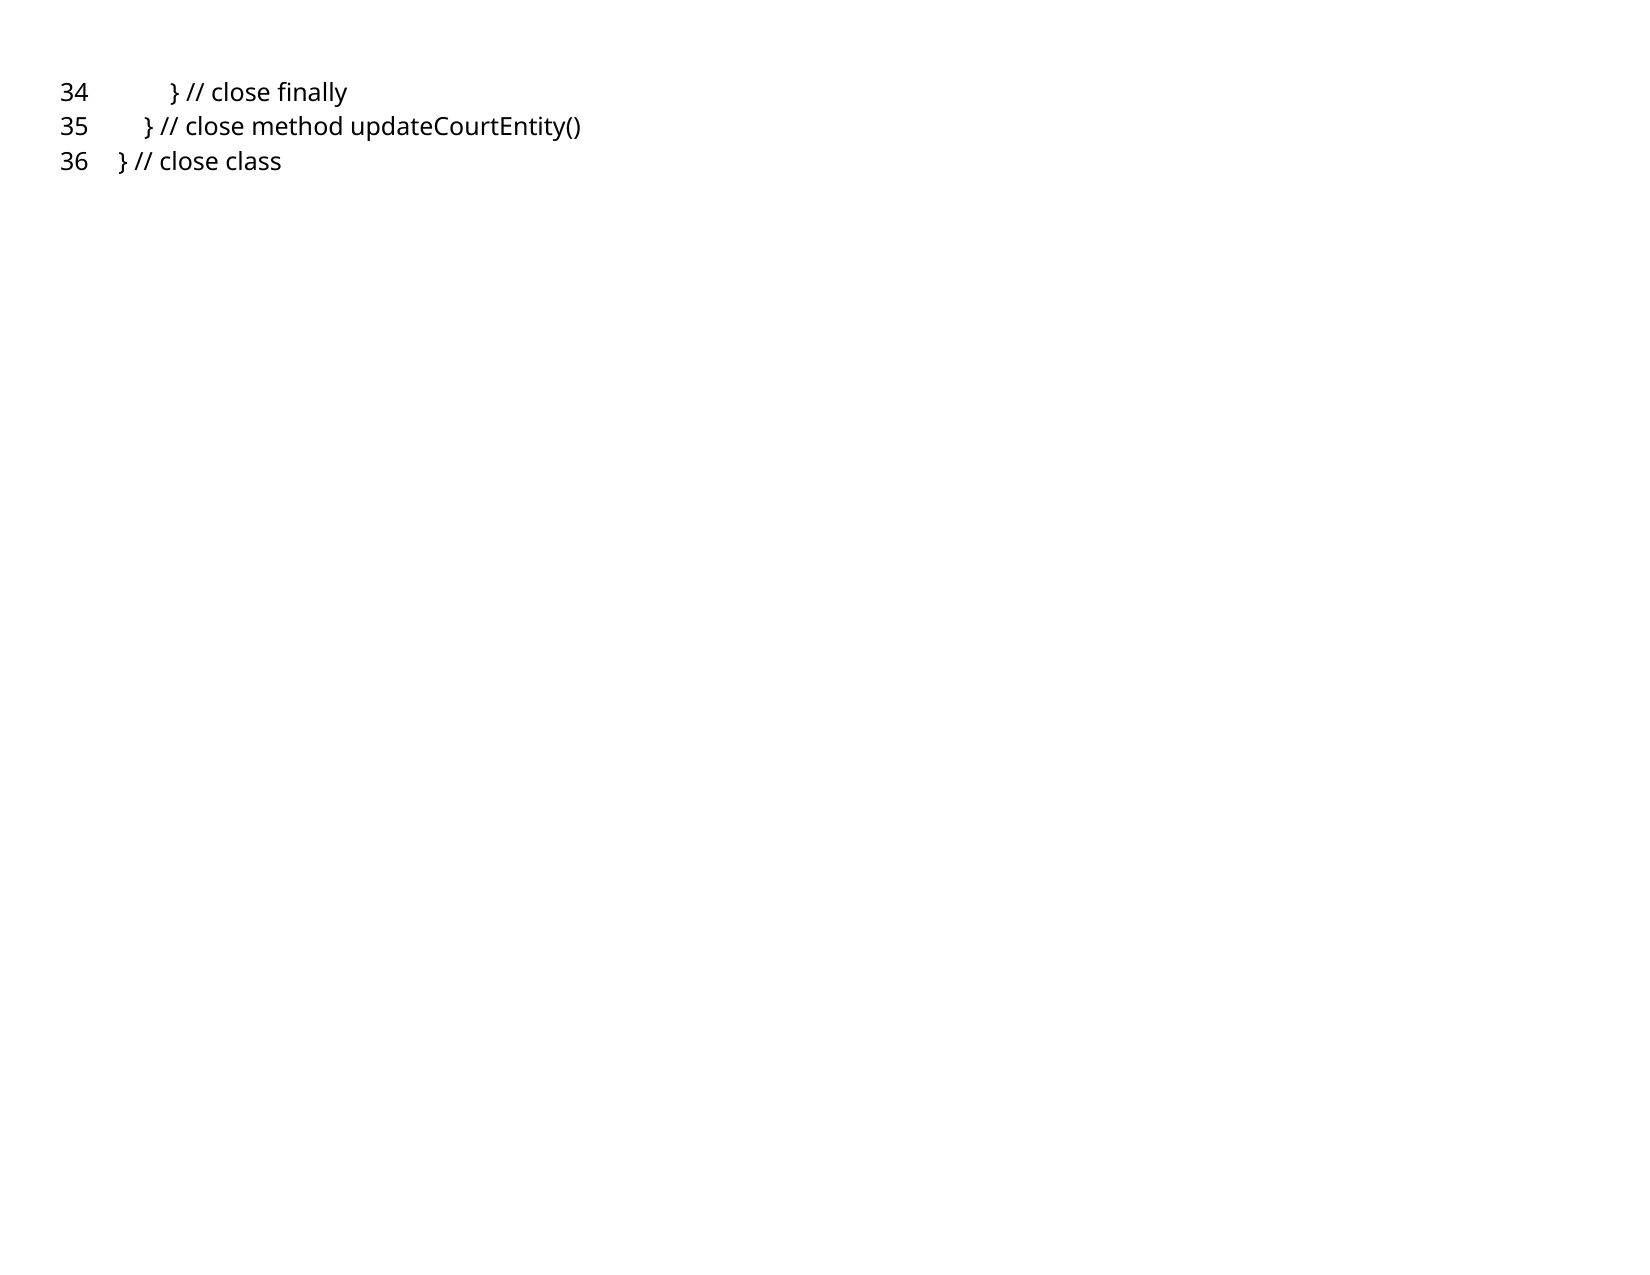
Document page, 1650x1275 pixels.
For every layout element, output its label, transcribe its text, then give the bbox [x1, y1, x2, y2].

text } // close finally [118, 75, 1532, 109]
text } // close method updateCourtEntity() [118, 109, 1532, 143]
text } // close class [118, 143, 1532, 177]
